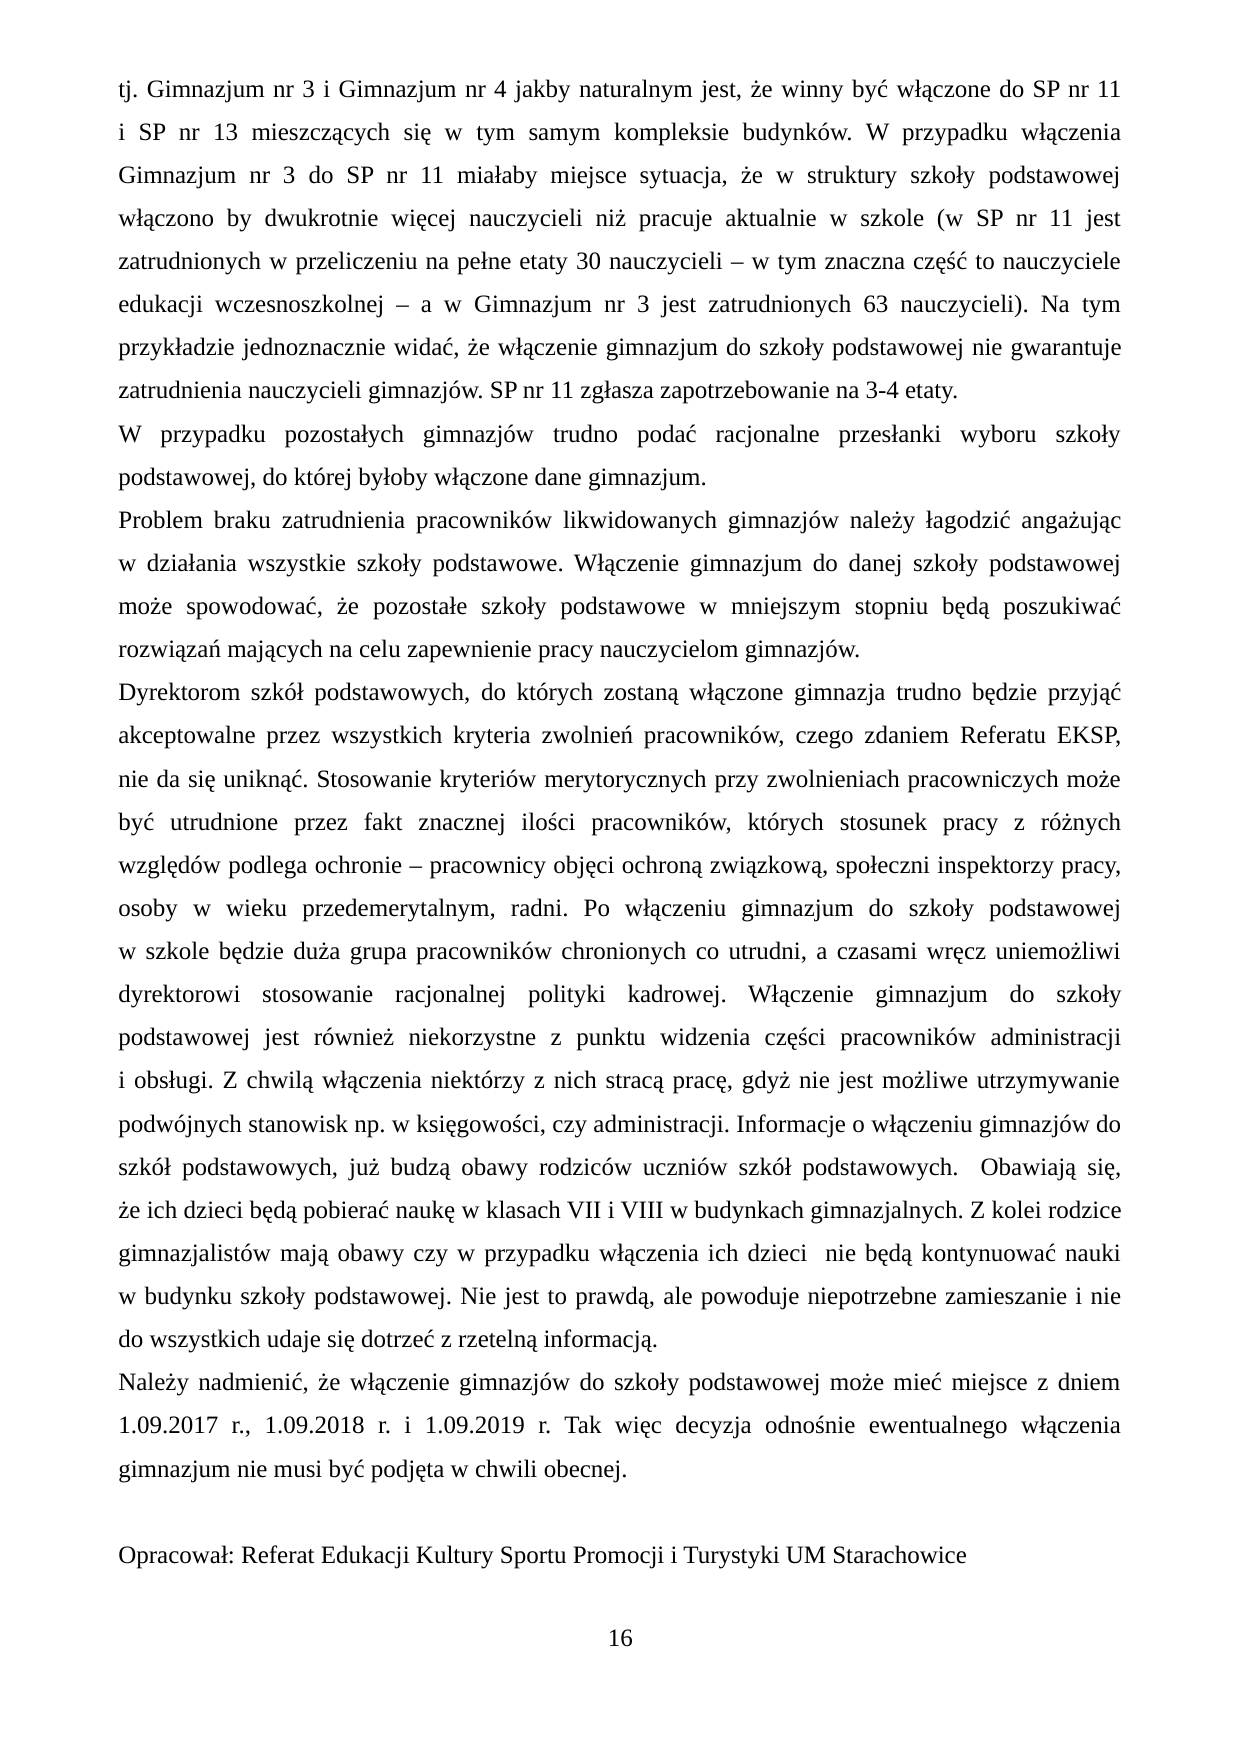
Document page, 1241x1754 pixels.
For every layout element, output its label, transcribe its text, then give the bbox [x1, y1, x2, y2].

text Należy nadmienić, że włączenie gimnazjów do szkoły podstawowej może mieć miejsce z dniem 1.09.2017 r., 1.09.2018 r. i 1.09.2019 r. Tak więc decyzja odnośnie ewentualnego włączenia gimnazjum nie musi być podjęta w chwili obecnej. [118, 1367, 1122, 1482]
text Opracował: Referat Edukacji Kultury Sportu Promocji i Turystyki UM Starachowice [118, 1540, 1122, 1569]
text Dyrektorom szkół podstawowych, do których zostaną włączone gimnazja trudno będzie przyjąć akceptowalne przez wszystkich kryteria zwolnień pracowników, czego zdaniem Referatu EKSP, nie da się uniknąć. Stosowanie kryteriów merytorycznych przy zwolnieniach pracowniczych może być utrudnione przez fakt znacznej ilości pracowników, których stosunek pracy z różnych względów podlega ochronie – pracownicy objęci ochroną związkową, społeczni inspektorzy pracy, osoby w wieku przedemerytalnym, radni. Po włączeniu gimnazjum do szkoły podstawowej w szkole będzie duża grupa pracowników chronionych co utrudni, a czasami wręcz uniemożliwi dyrektorowi stosowanie racjonalnej polityki kadrowej. Włączenie gimnazjum do szkoły podstawowej jest również niekorzystne z punktu widzenia części pracowników administracji i obsługi. Z chwilą włączenia niektórzy z nich stracą pracę, gdyż nie jest możliwe utrzymywanie podwójnych stanowisk np. w księgowości, czy administracji. Informacje o włączeniu gimnazjów do szkół podstawowych, już budzą obawy rodziców uczniów szkół podstawowych. Obawiają się, że ich dzieci będą pobierać naukę w klasach VII i VIII w budynkach gimnazjalnych. Z kolei rodzice gimnazjalistów mają obawy czy w przypadku włączenia ich dzieci nie będą kontynuować nauki w budynku szkoły podstawowej. Nie jest to prawdą, ale powoduje niepotrzebne zamieszanie i nie do wszystkich udaje się dotrzeć z rzetelną informacją. [118, 677, 1122, 1353]
text W przypadku pozostałych gimnazjów trudno podać racjonalne przesłanki wyboru szkoły podstawowej, do której byłoby włączone dane gimnazjum. [118, 419, 1122, 491]
text Problem braku zatrudnienia pracowników likwidowanych gimnazjów należy łagodzić angażując w działania wszystkie szkoły podstawowe. Włączenie gimnazjum do danej szkoły podstawowej może spowodować, że pozostałe szkoły podstawowe w mniejszym stopniu będą poszukiwać rozwiązań mających na celu zapewnienie pracy nauczycielom gimnazjów. [118, 505, 1122, 663]
text tj. Gimnazjum nr 3 i Gimnazjum nr 4 jakby naturalnym jest, że winny być włączone do SP nr 11 i SP nr 13 mieszczących się w tym samym kompleksie budynków. W przypadku włączenia Gimnazjum nr 3 do SP nr 11 miałaby miejsce sytuacja, że w struktury szkoły podstawowej włączono by dwukrotnie więcej nauczycieli niż pracuje aktualnie w szkole (w SP nr 11 jest zatrudnionych w przeliczeniu na pełne etaty 30 nauczycieli – w tym znaczna część to nauczyciele edukacji wczesnoszkolnej – a w Gimnazjum nr 3 jest zatrudnionych 63 nauczycieli). Na tym przykładzie jednoznacznie widać, że włączenie gimnazjum do szkoły podstawowej nie gwarantuje zatrudnienia nauczycieli gimnazjów. SP nr 11 zgłasza zapotrzebowanie na 3-4 etaty. [118, 74, 1122, 404]
